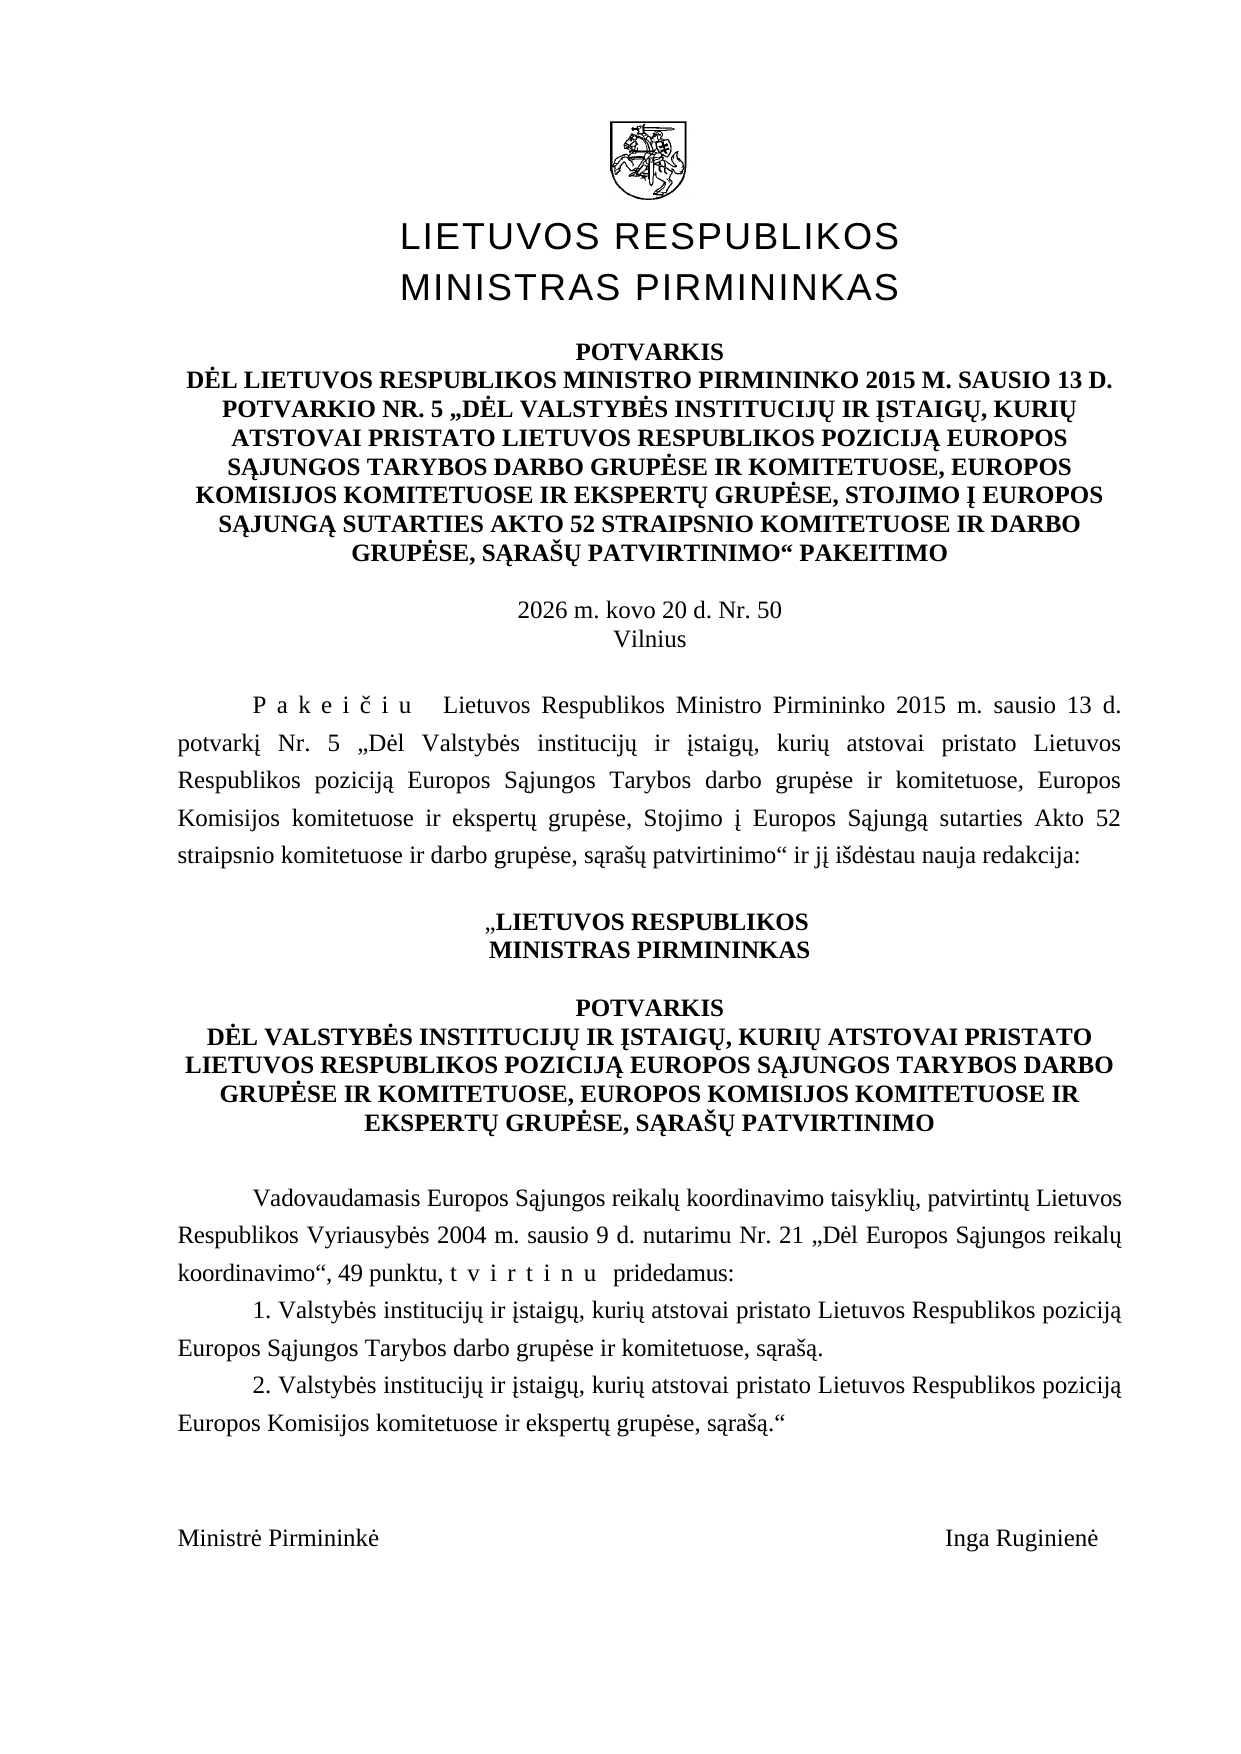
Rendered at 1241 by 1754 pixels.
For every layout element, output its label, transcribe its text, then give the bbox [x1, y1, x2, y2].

text Ministrė Pirmininkė Inga Ruginienė [177, 1523, 1122, 1552]
text 1. Valstybės institucijų ir įstaigų, kurių atstovai pristato Lietuvos Respublikos poziciją Europos Sąjungos Tarybos darbo grupėse ir komitetuose, sąrašą. [177, 1287, 1122, 1362]
text MINISTRAS PIRMININKAS [177, 265, 1122, 308]
text 2. Valstybės institucijų ir įstaigų, kurių atstovai pristato Lietuvos Respublikos poziciją Europos Komisijos komitetuose ir ekspertų grupėse, sąrašą.“ [177, 1362, 1122, 1437]
text „LIETUVOS RESPUBLIKOS [177, 907, 1122, 936]
text POTVARKIS [177, 993, 1122, 1022]
text Vilnius [177, 624, 1122, 653]
text DĖL LIETUVOS RESPUBLIKOS MINISTRO PIRMININKO 2015 M. SAUSIO 13 D. POTVARKIO NR. 5 „DĖL VALSTYBĖS INSTITUCIJŲ IR ĮSTAIGŲ, KURIŲ ATSTOVAI PRISTATO LIETUVOS RESPUBLIKOS POZICIJĄ EUROPOS SĄJUNGOS TARYBOS DARBO GRUPĖSE IR KOMITETUOSE, EUROPOS KOMISIJOS KOMITETUOSE IR EKSPERTŲ GRUPĖSE, STOJIMO Į EUROPOS SĄJUNGĄ SUTARTIES AKTO 52 STRAIPSNIO KOMITETUOSE IR DARBO GRUPĖSE, SĄRAŠŲ PATVIRTINIMO“ PAKEITIMO [177, 366, 1122, 567]
text DĖL VALSTYBĖS INSTITUCIJŲ IR ĮSTAIGŲ, KURIŲ ATSTOVAI PRISTATO LIETUVOS RESPUBLIKOS POZICIJĄ EUROPOS SĄJUNGOS TARYBOS DARBO GRUPĖSE IR KOMITETUOSE, EUROPOS KOMISIJOS KOMITETUOSE IR EKSPERTŲ GRUPĖSE, SĄRAŠŲ PATVIRTINIMO [177, 1022, 1122, 1137]
text MINISTRAS PIRMININKAS [177, 936, 1122, 964]
subtitle POTVARKIS [177, 337, 1122, 366]
text LIETUVOS RESPUBLIKOS [177, 214, 1122, 258]
text Vadovaudamasis Europos Sąjungos reikalų koordinavimo taisyklių, patvirtintų Lietuvos Respublikos Vyriausybės 2004 m. sausio 9 d. nutarimu Nr. 21 „Dėl Europos Sąjungos reikalų koordinavimo“, 49 punktu, tvirtinu pridedamus: [177, 1174, 1122, 1287]
text 2026 m. kovo 20 d. Nr. 50 [177, 596, 1122, 624]
text Pakeičiu Lietuvos Respublikos Ministro Pirmininko 2015 m. sausio 13 d. potvarkį Nr. 5 „Dėl Valstybės institucijų ir įstaigų, kurių atstovai pristato Lietuvos Respublikos poziciją Europos Sąjungos Tarybos darbo grupėse ir komitetuose, Europos Komisijos komitetuose ir ekspertų grupėse, Stojimo į Europos Sąjungą sutarties Akto 52 straipsnio komitetuose ir darbo grupėse, sąrašų patvirtinimo“ ir jį išdėstau nauja redakcija: [177, 682, 1122, 869]
